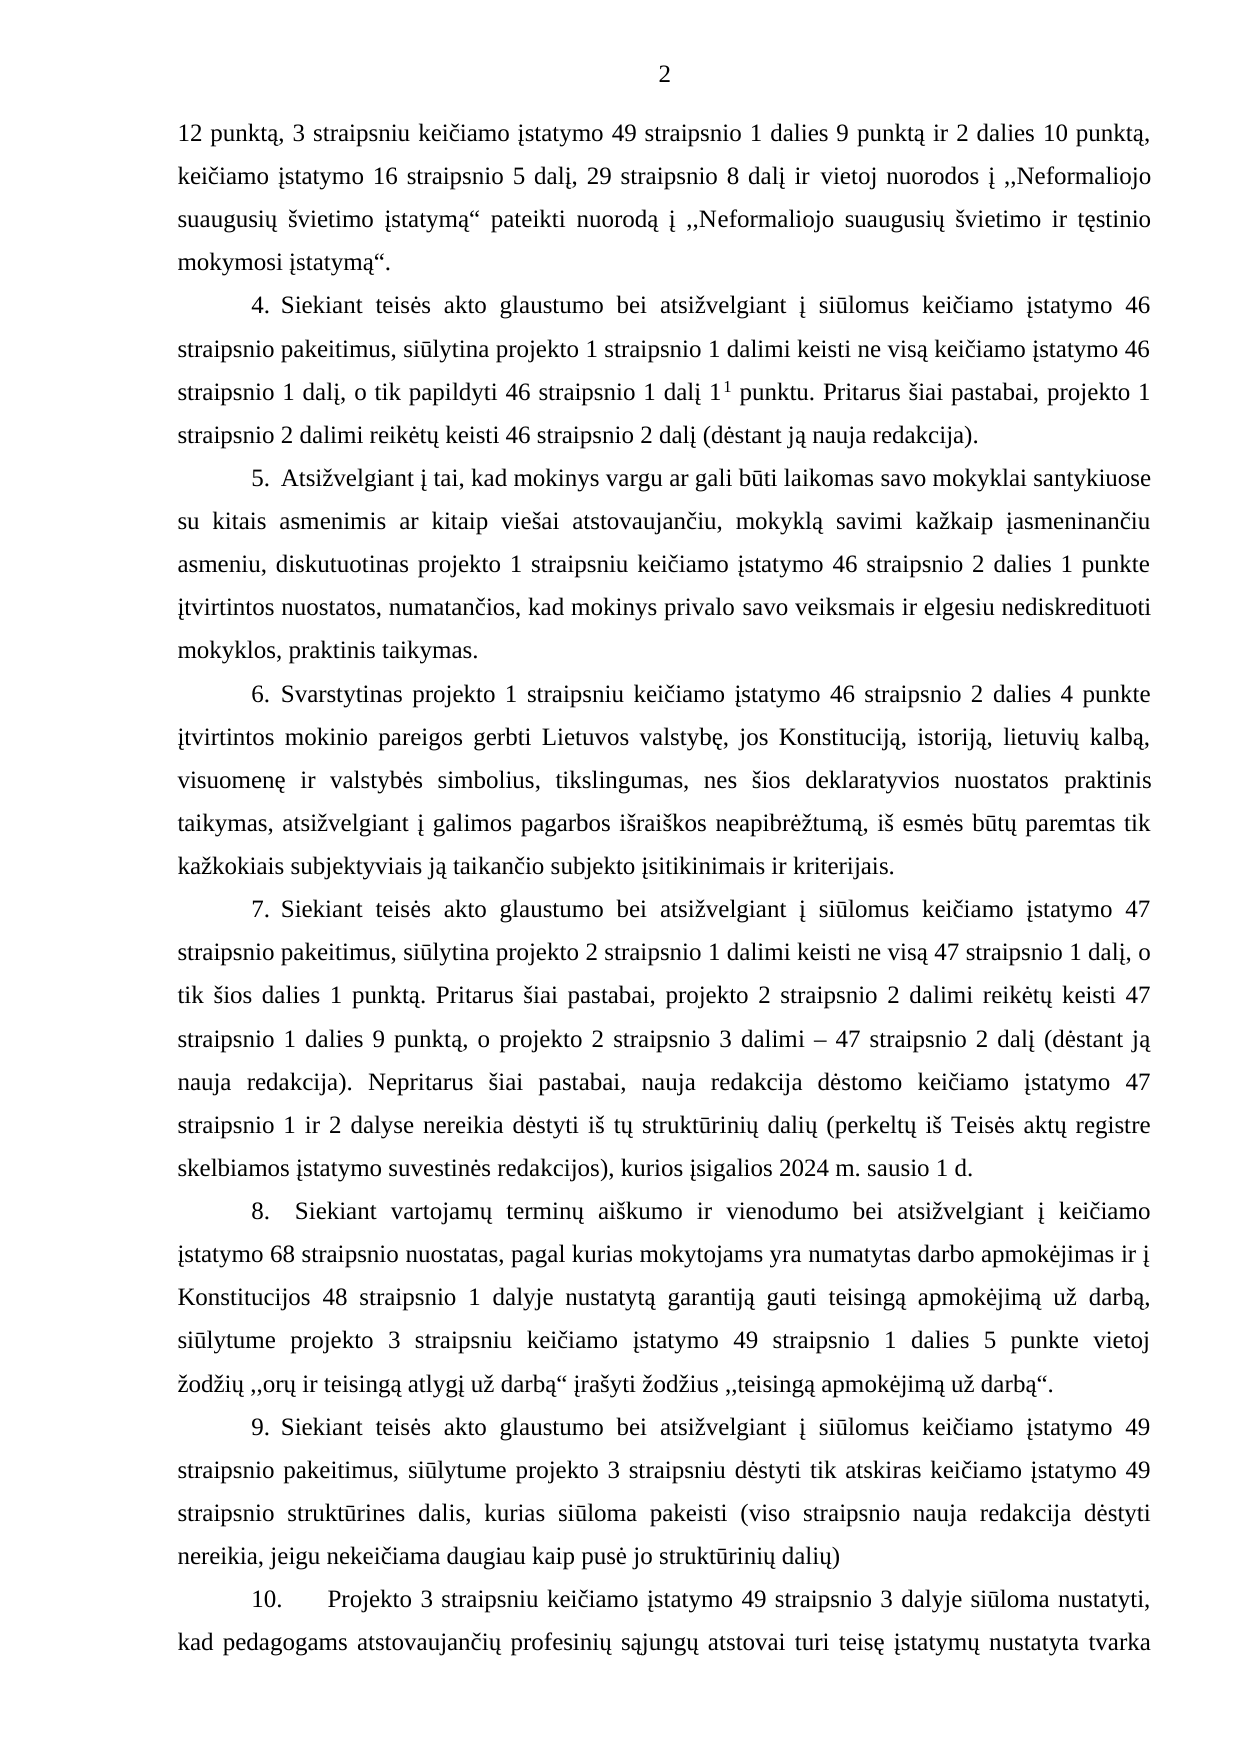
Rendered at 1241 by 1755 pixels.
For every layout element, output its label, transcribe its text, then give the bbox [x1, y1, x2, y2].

list Svarstytinas projekto 1 straipsniu keičiamo įstatymo 46 straipsnio 2 dalies 4 punkte įtvirtintos mokinio pareigos gerbti Lietuvos valstybę, jos Konstituciją, istoriją, lietuvių kalbą, visuomenę ir valstybės simbolius, tikslingumas, nes šios deklaratyvios nuostatos praktinis taikymas, atsižvelgiant į galimos pagarbos išraiškos neapibrėžtumą, iš esmės būtų paremtas tik kažkokiais subjektyviais ją taikančio subjekto įsitikinimais ir kriterijais. [177, 679, 1152, 880]
list Siekiant teisės akto glaustumo bei atsižvelgiant į siūlomus keičiamo įstatymo 46 straipsnio pakeitimus, siūlytina projekto 1 straipsnio 1 dalimi keisti ne visą keičiamo įstatymo 46 straipsnio 1 dalį, o tik papildyti 46 straipsnio 1 dalį 11 punktu. Pritarus šiai pastabai, projekto 1 straipsnio 2 dalimi reikėtų keisti 46 straipsnio 2 dalį (dėstant ją nauja redakcija). [177, 291, 1152, 449]
list 12 punktą, 3 straipsniu keičiamo įstatymo 49 straipsnio 1 dalies 9 punktą ir 2 dalies 10 punktą, keičiamo įstatymo 16 straipsnio 5 dalį, 29 straipsnio 8 dalį ir vietoj nuorodos į ,,Neformaliojo suaugusių švietimo įstatymą“ pateikti nuorodą į ,,Neformaliojo suaugusių švietimo ir tęstinio mokymosi įstatymą“. [177, 118, 1152, 276]
list Siekiant teisės akto glaustumo bei atsižvelgiant į siūlomus keičiamo įstatymo 47 straipsnio pakeitimus, siūlytina projekto 2 straipsnio 1 dalimi keisti ne visą 47 straipsnio 1 dalį, o tik šios dalies 1 punktą. Pritarus šiai pastabai, projekto 2 straipsnio 2 dalimi reikėtų keisti 47 straipsnio 1 dalies 9 punktą, o projekto 2 straipsnio 3 dalimi – 47 straipsnio 2 dalį (dėstant ją nauja redakcija). Nepritarus šiai pastabai, nauja redakcija dėstomo keičiamo įstatymo 47 straipsnio 1 ir 2 dalyse nereikia dėstyti iš tų struktūrinių dalių (perkeltų iš Teisės aktų registre skelbiamos įstatymo suvestinės redakcijos), kurios įsigalios 2024 m. sausio 1 d. [177, 894, 1152, 1182]
list Atsižvelgiant į tai, kad mokinys vargu ar gali būti laikomas savo mokyklai santykiuose su kitais asmenimis ar kitaip viešai atstovaujančiu, mokyklą savimi kažkaip įasmeninančiu asmeniu, diskutuotinas projekto 1 straipsniu keičiamo įstatymo 46 straipsnio 2 dalies 1 punkte įtvirtintos nuostatos, numatančios, kad mokinys privalo savo veiksmais ir elgesiu nediskredituoti mokyklos, praktinis taikymas. [177, 463, 1152, 664]
list Projekto 3 straipsniu keičiamo įstatymo 49 straipsnio 3 dalyje siūloma nustatyti, kad pedagogams atstovaujančių profesinių sąjungų atstovai turi teisę įstatymų nustatyta tvarka [177, 1584, 1152, 1656]
list Siekiant vartojamų terminų aiškumo ir vienodumo bei atsižvelgiant į keičiamo įstatymo 68 straipsnio nuostatas, pagal kurias mokytojams yra numatytas darbo apmokėjimas ir į Konstitucijos 48 straipsnio 1 dalyje nustatytą garantiją gauti teisingą apmokėjimą už darbą, siūlytume projekto 3 straipsniu keičiamo įstatymo 49 straipsnio 1 dalies 5 punkte vietoj žodžių ,,orų ir teisingą atlygį už darbą“ įrašyti žodžius ,,teisingą apmokėjimą už darbą“. [177, 1196, 1152, 1397]
list Siekiant teisės akto glaustumo bei atsižvelgiant į siūlomus keičiamo įstatymo 49 straipsnio pakeitimus, siūlytume projekto 3 straipsniu dėstyti tik atskiras keičiamo įstatymo 49 straipsnio struktūrines dalis, kurias siūloma pakeisti (viso straipsnio nauja redakcija dėstyti nereikia, jeigu nekeičiama daugiau kaip pusė jo struktūrinių dalių) [177, 1412, 1152, 1570]
